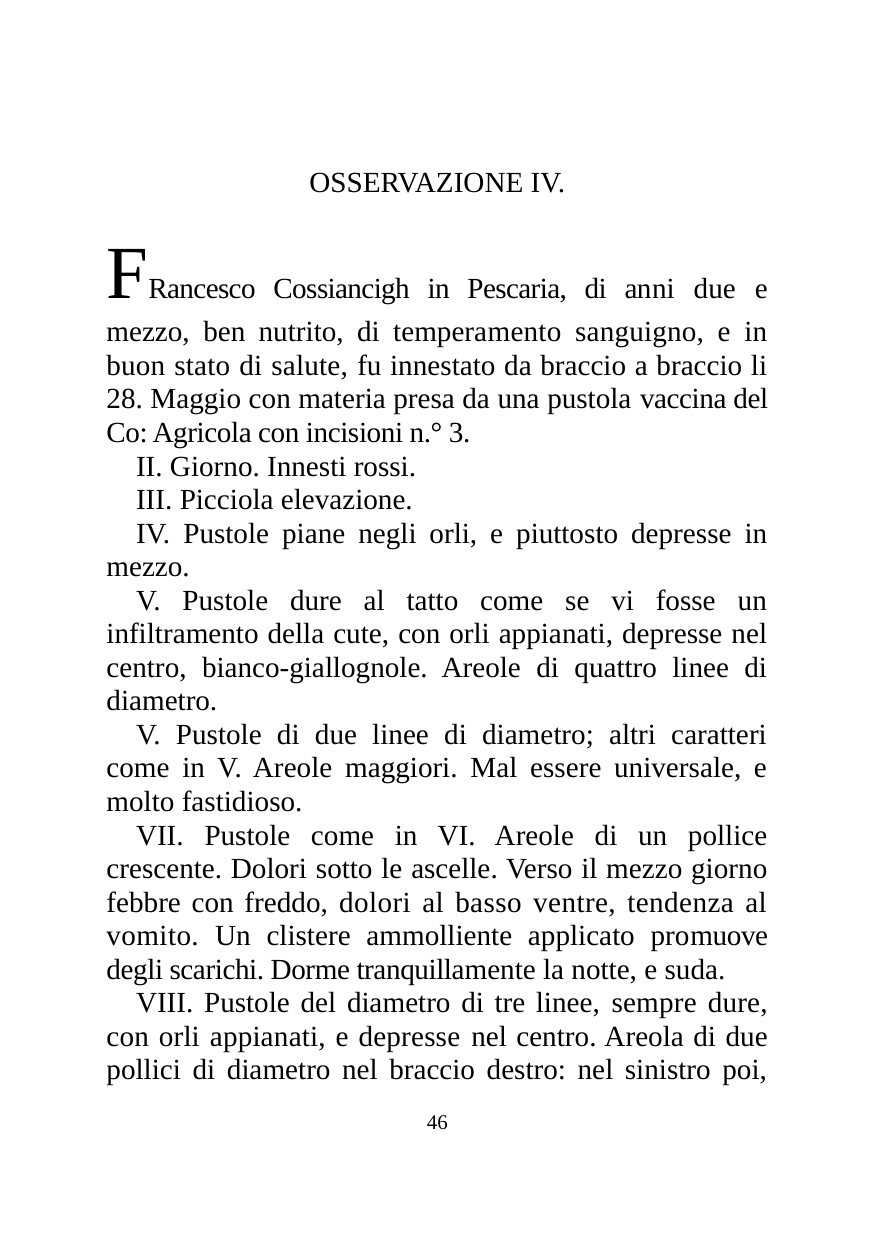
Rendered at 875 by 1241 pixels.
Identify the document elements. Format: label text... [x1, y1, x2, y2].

text FRancesco Cossiancigh in Pescaria, di anni due e mezzo, ben nutrito, di temperamento sanguigno, e in buon stato di salute, fu innestato da braccio a braccio li 28. Maggio con materia presa da una pustola vaccina del Co: Agricola con incisioni n.° 3. [106, 228, 768, 449]
subtitle OSSERVAZIONE IV. [106, 165, 768, 199]
text V. Pustole dure al tatto come se vi fosse un infiltramento della cute, con orli appianati, depresse nel centro, bianco-giallognole. Areole di quattro linee di diametro. [106, 583, 768, 717]
text VII. Pustole come in VI. Areole di un pollice crescente. Dolori sotto le ascelle. Verso il mezzo giorno febbre con freddo, dolori al basso ventre, tendenza al vomito. Un clistere ammolliente applicato promuove degli scarichi. Dorme tranquillamente la notte, e suda. [106, 818, 768, 985]
text III. Picciola elevazione. [106, 482, 768, 516]
text VIII. Pustole del diametro di tre linee, sempre dure, con orli appianati, e depresse nel centro. Areola di due pollici di diametro nel braccio destro: nel sinistro poi, [106, 985, 768, 1086]
text II. Giorno. Innesti rossi. [106, 449, 768, 482]
text V. Pustole di due linee di diametro; altri caratteri come in V. Areole maggiori. Mal essere universale, e molto fastidioso. [106, 717, 768, 818]
text IV. Pustole piane negli orli, e piuttosto depresse in mezzo. [106, 516, 768, 583]
